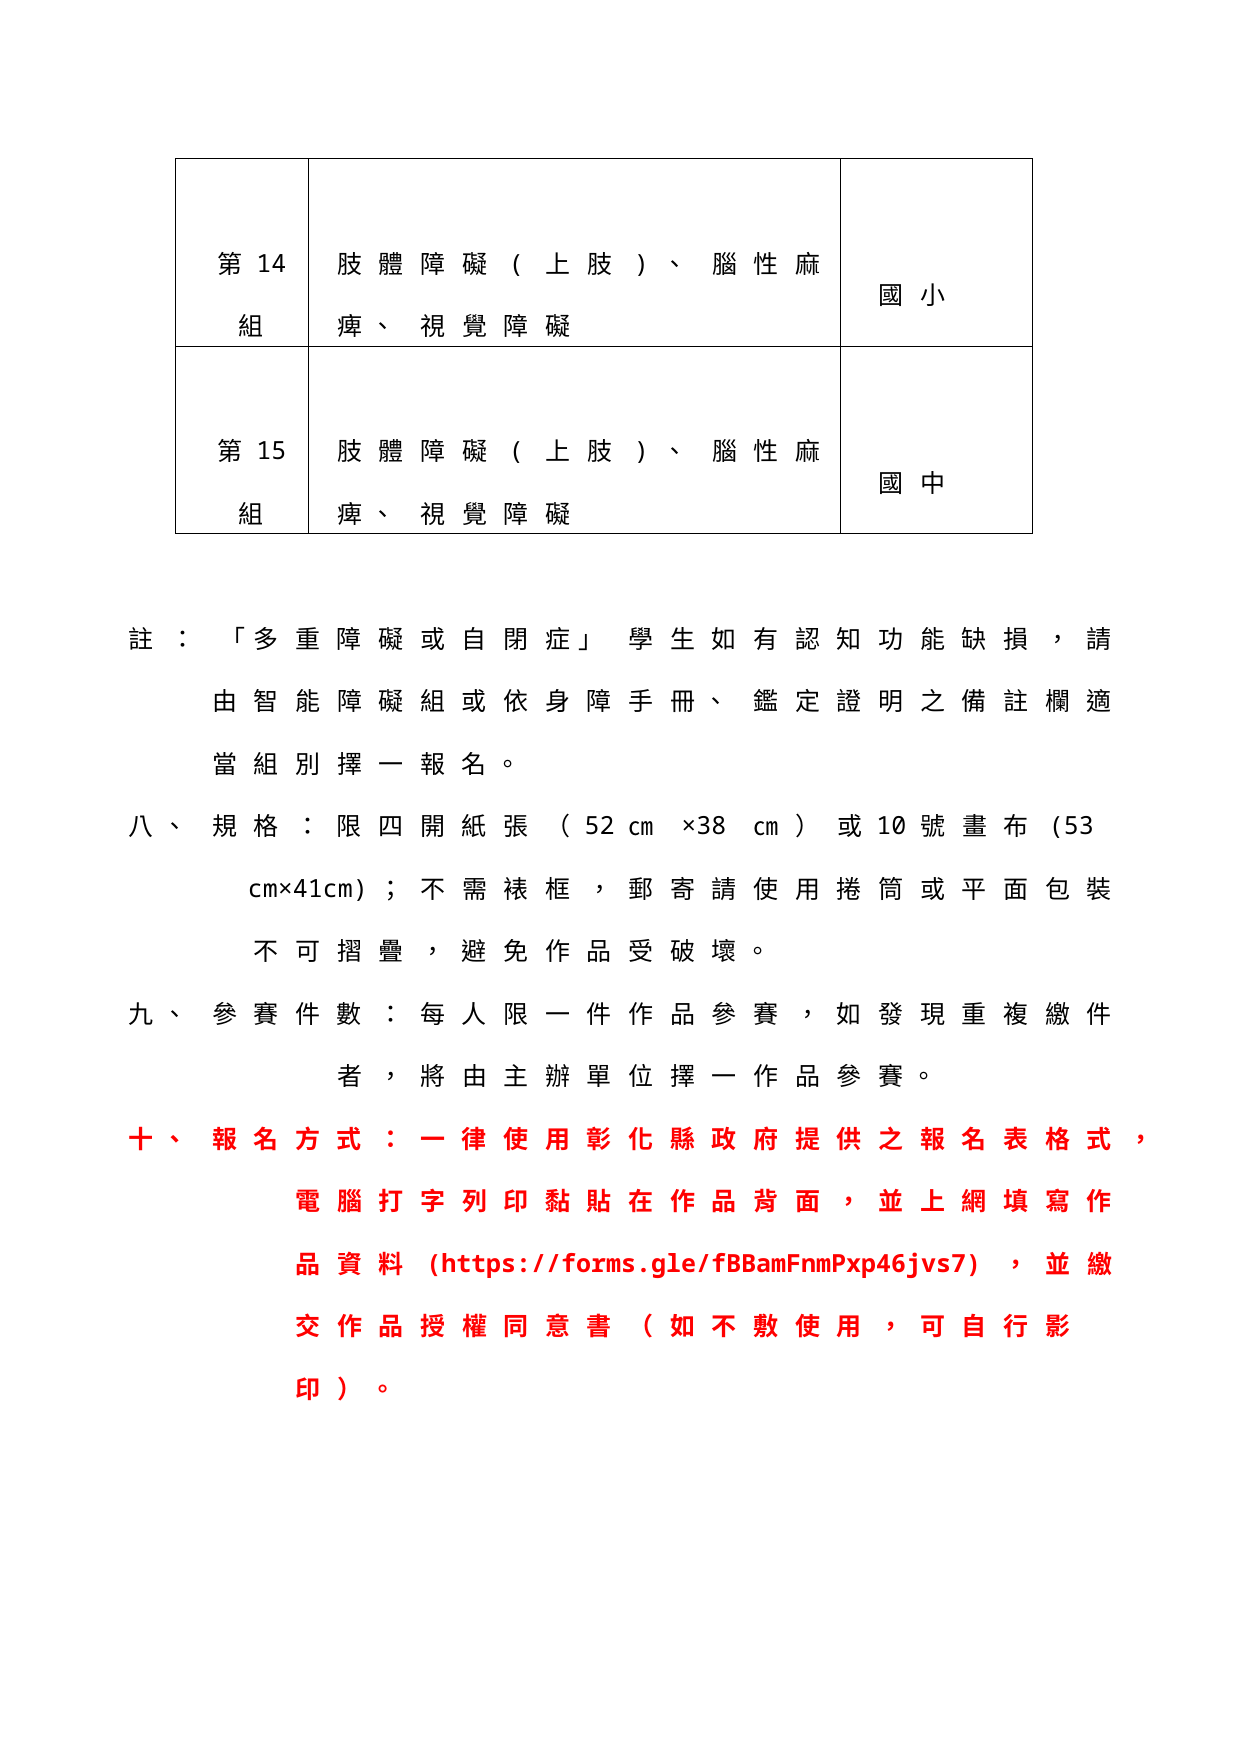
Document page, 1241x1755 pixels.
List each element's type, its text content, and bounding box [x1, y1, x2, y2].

text 八、規格：限四開紙張（52㎝×38㎝）或10號畫布(53 cm×41cm)；不需裱框，郵寄請使用捲筒或平面包裝不可摺疊，避免作品受破壞。 [120, 783, 1120, 971]
table_cell 肢體障礙(上肢)、腦性麻痺、視覺障礙 [309, 159, 840, 346]
table_cell 國小 [841, 159, 1032, 346]
table_cell 第15組 [176, 347, 308, 533]
table_cell 國中 [841, 347, 1032, 533]
table_cell 第14組 [176, 159, 308, 346]
text 十、報名方式：一律使用彰化縣政府提供之報名表格式，電腦打字列印黏貼在作品背面，並上網填寫作品資料(https://forms.gle/fBBamFnmPxp46jvs7)，並繳交作品授權同意書（如不敷使用，可自行影印）。 [120, 1096, 1120, 1408]
text 註：「多重障礙或自閉症」學生如有認知功能缺損，請由智能障礙組或依身障手冊、鑑定證明之備註欄適當組別擇一報名。 [120, 596, 1120, 783]
text 九、參賽件數：每人限一件作品參賽，如發現重複繳件者，將由主辦單位擇一作品參賽。 [120, 971, 1120, 1096]
table_cell 肢體障礙(上肢)、腦性麻痺、視覺障礙 [309, 347, 840, 533]
